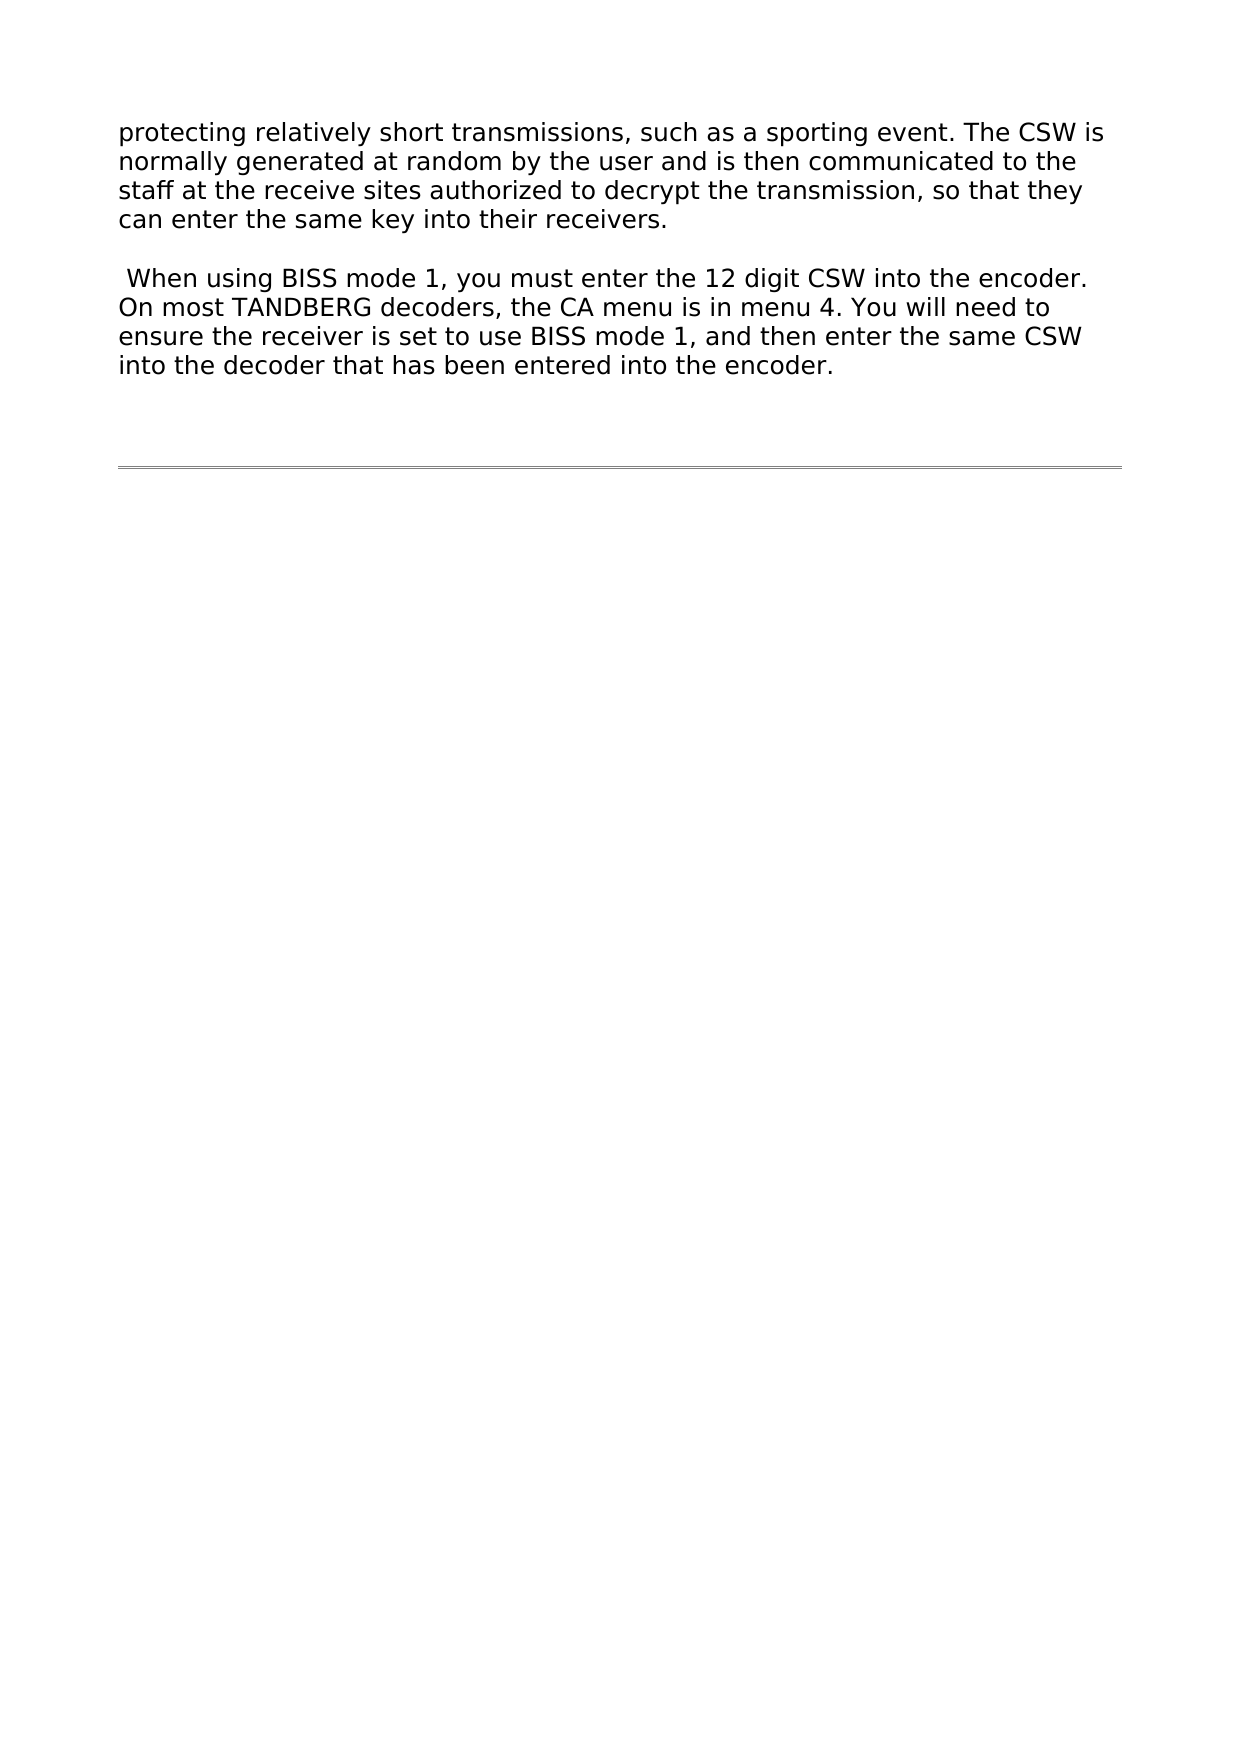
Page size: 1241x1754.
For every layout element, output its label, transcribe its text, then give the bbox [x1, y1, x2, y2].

text protecting relatively short transmissions, such as a sporting event. The CSW is normally generated at random by the user and is then communicated to the staff at the receive sites authorized to decrypt the transmission, so that they can enter the same key into their receivers. When using BISS mode 1, you must enter the 12 digit CSW into the encoder. On most TANDBERG decoders, the CA menu is in menu 4. You will need to ensure the receiver is set to use BISS mode 1, and then enter the same CSW into the decoder that has been entered into the encoder. [118, 118, 1122, 439]
